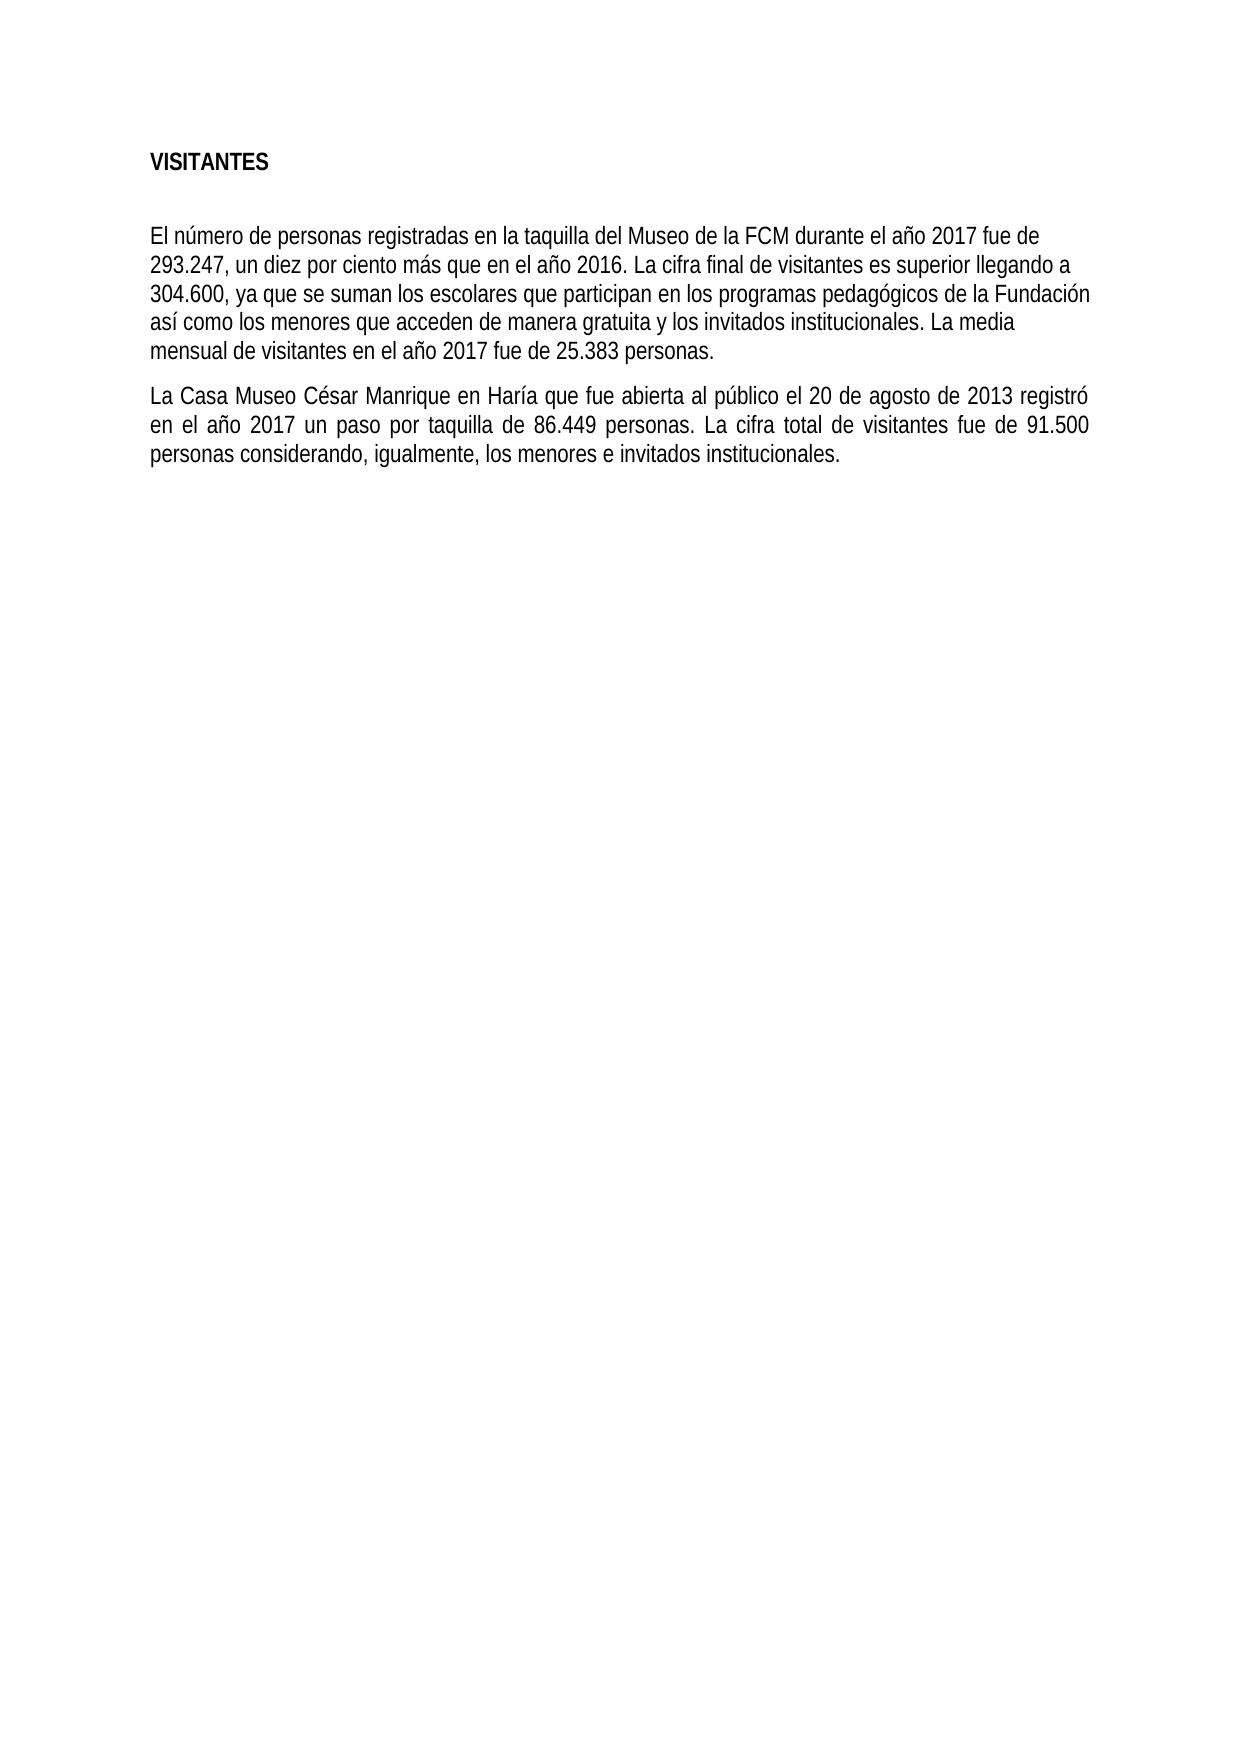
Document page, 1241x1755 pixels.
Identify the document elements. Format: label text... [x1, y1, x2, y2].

text El número de personas registradas en la taquilla del Museo de la FCM durante el año 2017 fue de 293.247, un diez por ciento más que en el año 2016. La cifra final de visitantes es superior llegando a 304.600, ya que se suman los escolares que participan en los programas pedagógicos de la Fundación así como los menores que acceden de manera gratuita y los invitados institucionales. La media mensual de visitantes en el año 2017 fue de 25.383 personas. [150, 221, 1091, 364]
subtitle VISITANTES [150, 147, 1108, 176]
text La Casa Museo César Manrique en Haría que fue abierta al público el 20 de agosto de 2013 registró en el año 2017 un paso por taquilla de 86.449 personas. La cifra total de visitantes fue de 91.500 personas considerando, igualmente, los menores e invitados institucionales. [150, 381, 1091, 467]
